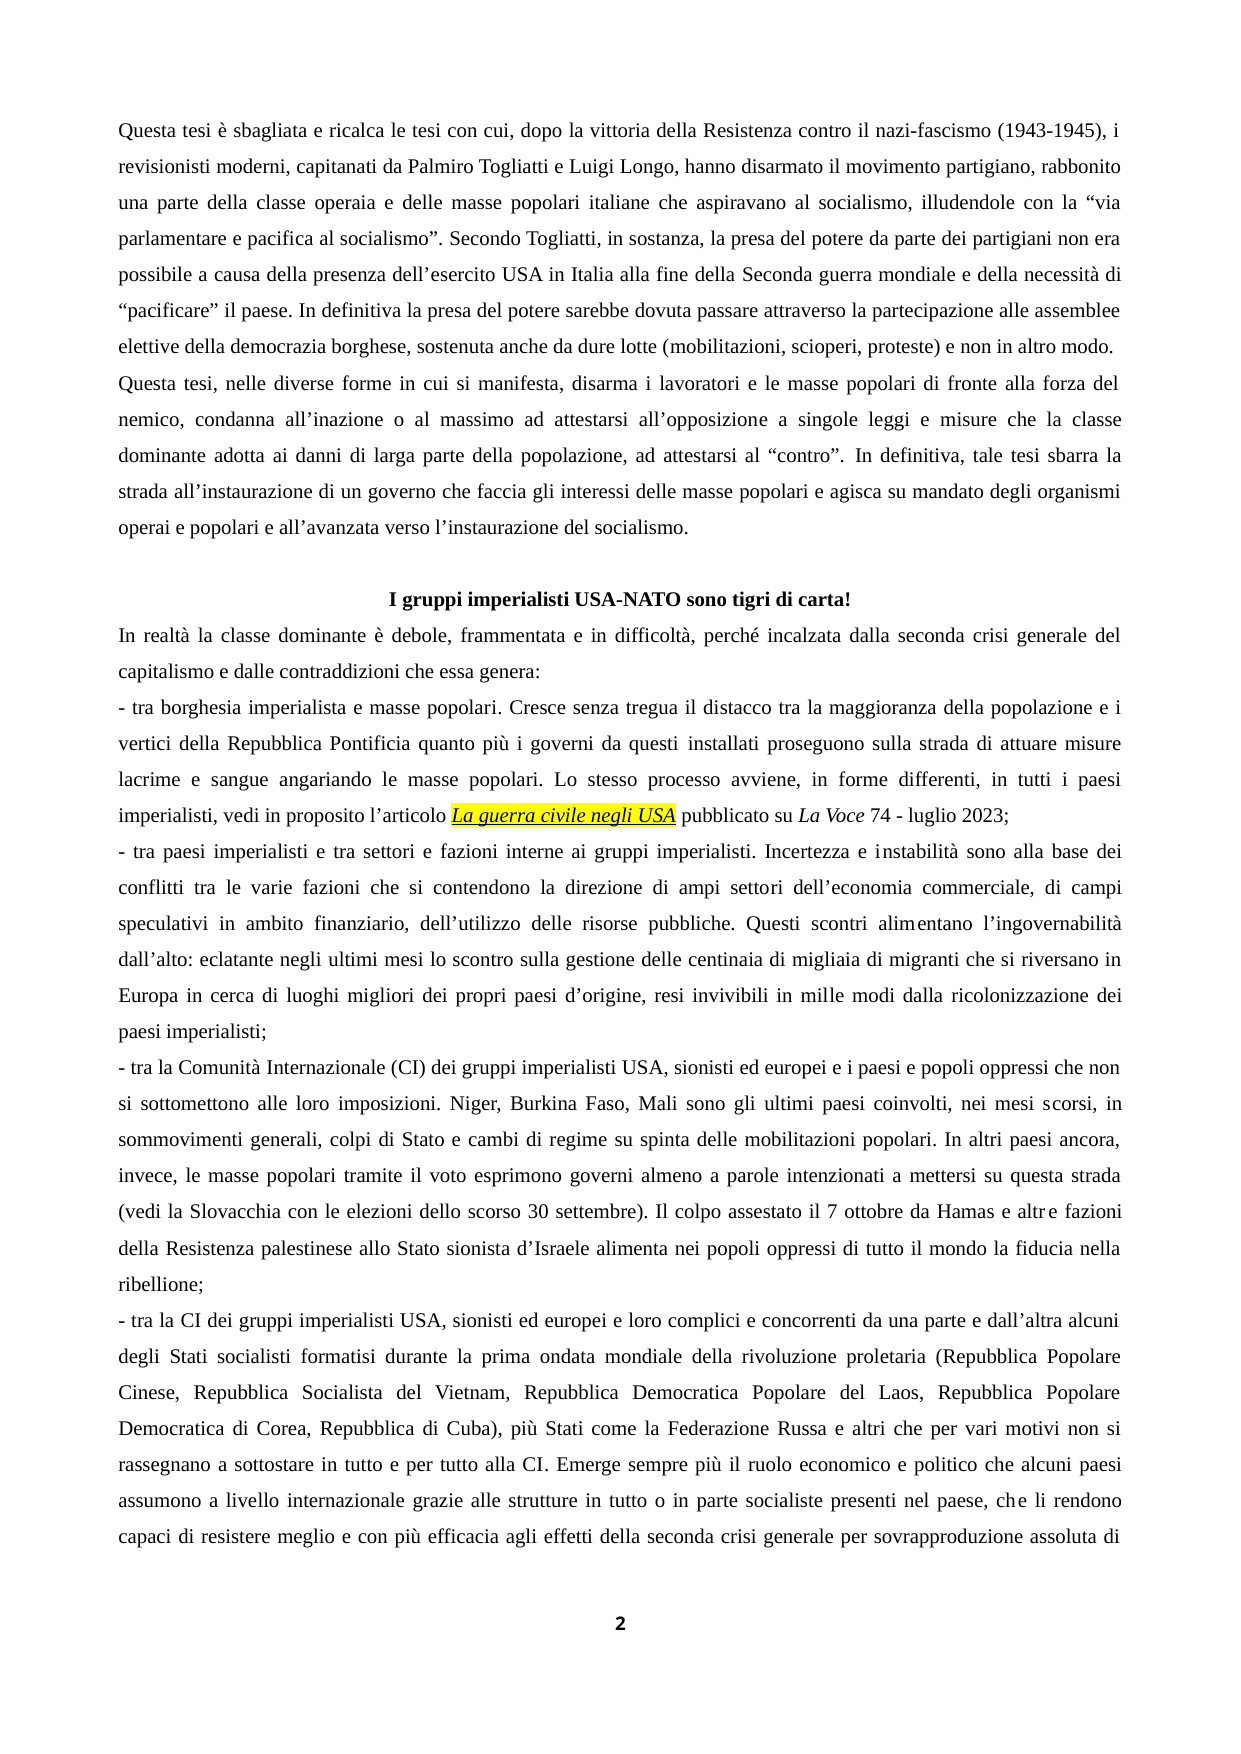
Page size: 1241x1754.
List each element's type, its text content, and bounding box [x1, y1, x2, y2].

text - tra la CI dei gruppi imperialisti USA, sionisti ed europei e loro complici e concorrenti da una parte e dall’altra alcuni degli Stati socialisti formatisi durante la prima ondata mondiale della rivoluzione proletaria (Repubblica Popolare Cinese, Repubblica Socialista del Vietnam, Repubblica Democratica Popolare del Laos, Repubblica Popolare Democratica di Corea, Repubblica di Cuba), più Stati come la Federazione Russa e altri che per vari motivi non si rassegnano a sottostare in tutto e per tutto alla CI. Emerge sempre più il ruolo economico e politico che alcuni paesi assumono a livello internazionale grazie alle strutture in tutto o in parte socialiste presenti nel paese, che li rendono capaci di resistere meglio e con più efficacia agli effetti della seconda crisi generale per sovrapproduzione assoluta di [118, 1307, 1122, 1548]
text - tra borghesia imperialista e masse popolari. Cresce senza tregua il distacco tra la maggioranza della popolazione e i vertici della Repubblica Pontificia quanto più i governi da questi installati proseguono sulla strada di attuare misure lacrime e sangue angariando le masse popolari. Lo stesso processo avviene, in forme differenti, in tutti i paesi imperialisti, vedi in proposito l’articolo La guerra civile negli USA pubblicato su La Voce 74 - luglio 2023; [118, 695, 1122, 827]
text Questa tesi è sbagliata e ricalca le tesi con cui, dopo la vittoria della Resistenza contro il nazi-fascismo (1943-1945), i revisionisti moderni, capitanati da Palmiro Togliatti e Luigi Longo, hanno disarmato il movimento partigiano, rabbonito una parte della classe operaia e delle masse popolari italiane che aspiravano al socialismo, illudendole con la “via parlamentare e pacifica al socialismo”. Secondo Togliatti, in sostanza, la presa del potere da parte dei partigiani non era possibile a causa della presenza dell’esercito USA in Italia alla fine della Seconda guerra mondiale e della necessità di “pacificare” il paese. In definitiva la presa del potere sarebbe dovuta passare attraverso la partecipazione alle assemblee elettive della democrazia borghese, sostenuta anche da dure lotte (mobilitazioni, scioperi, proteste) e non in altro modo. [118, 118, 1122, 358]
text I gruppi imperialisti USA-NATO sono tigri di carta! [118, 587, 1122, 611]
text In realtà la classe dominante è debole, frammentata e in difficoltà, perché incalzata dalla seconda crisi generale del capitalismo e dalle contraddizioni che essa genera: [118, 623, 1122, 683]
text - tra la Comunità Internazionale (CI) dei gruppi imperialisti USA, sionisti ed europei e i paesi e popoli oppressi che non si sottomettono alle loro imposizioni. Niger, Burkina Faso, Mali sono gli ultimi paesi coinvolti, nei mesi scorsi, in sommovimenti generali, colpi di Stato e cambi di regime su spinta delle mobilitazioni popolari. In altri paesi ancora, invece, le masse popolari tramite il voto esprimono governi almeno a parole intenzionati a mettersi su questa strada (vedi la Slovacchia con le elezioni dello scorso 30 settembre). Il colpo assestato il 7 ottobre da Hamas e altre fazioni della Resistenza palestinese allo Stato sionista d’Israele alimenta nei popoli oppressi di tutto il mondo la fiducia nella ribellione; [118, 1055, 1122, 1296]
text - tra paesi imperialisti e tra settori e fazioni interne ai gruppi imperialisti. Incertezza e instabilità sono alla base dei conflitti tra le varie fazioni che si contendono la direzione di ampi settori dell’economia commerciale, di campi speculativi in ambito finanziario, dell’utilizzo delle risorse pubbliche. Questi scontri alimentano l’ingovernabilità dall’alto: eclatante negli ultimi mesi lo scontro sulla gestione delle centinaia di migliaia di migranti che si riversano in Europa in cerca di luoghi migliori dei propri paesi d’origine, resi invivibili in mille modi dalla ricolonizzazione dei paesi imperialisti; [118, 839, 1122, 1043]
text Questa tesi, nelle diverse forme in cui si manifesta, disarma i lavoratori e le masse popolari di fronte alla forza del nemico, condanna all’inazione o al massimo ad attestarsi all’opposizione a singole leggi e misure che la classe dominante adotta ai danni di larga parte della popolazione, ad attestarsi al “contro”. In definitiva, tale tesi sbarra la strada all’instaurazione di un governo che faccia gli interessi delle masse popolari e agisca su mandato degli organismi operai e popolari e all’avanzata verso l’instaurazione del socialismo. [118, 370, 1122, 539]
